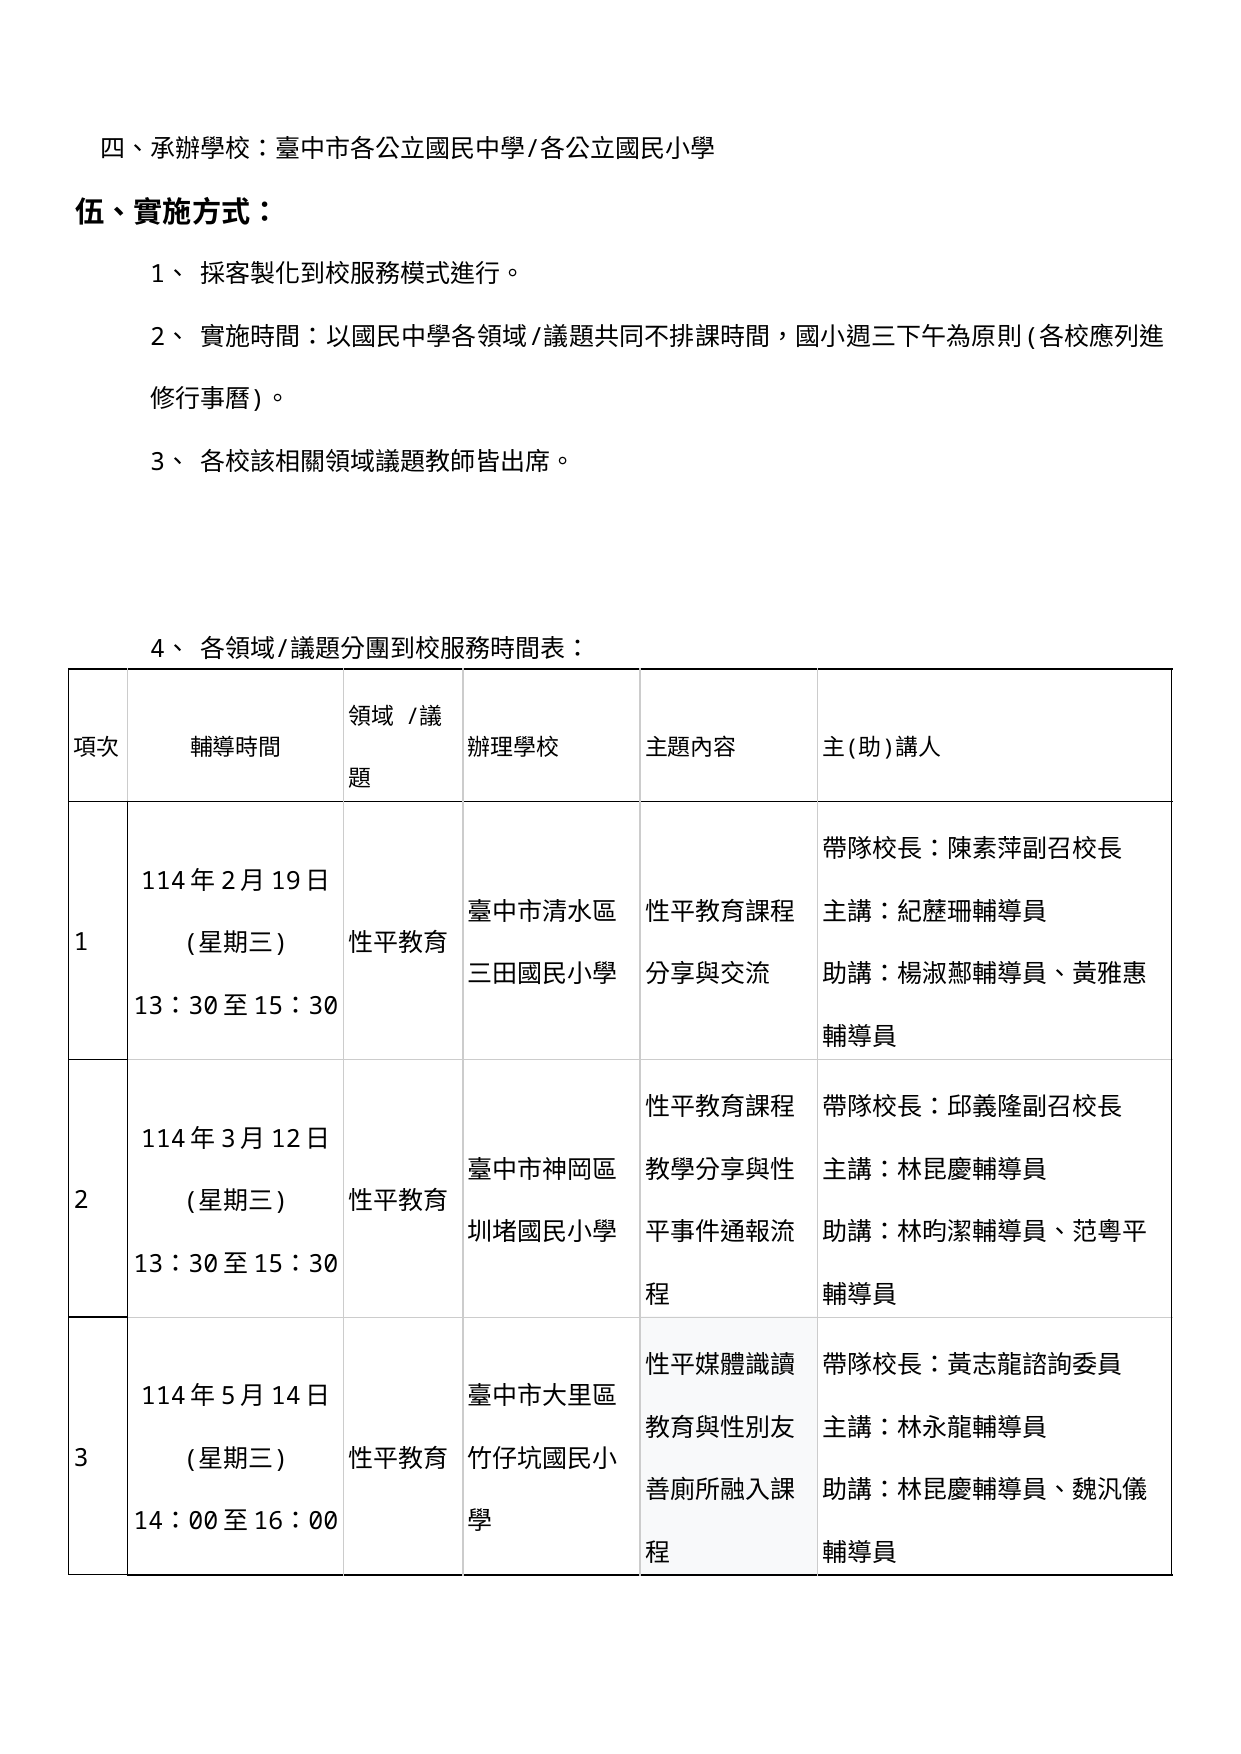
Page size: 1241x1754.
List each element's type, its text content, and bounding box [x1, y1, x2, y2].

table_cell 性平教育 [344, 1060, 462, 1316]
table_cell 114年3月12日 (星期三) 13：30至15：30 [128, 1060, 343, 1316]
table_cell 1 [69, 802, 127, 1058]
table_cell 性平教育 [344, 802, 462, 1058]
table_cell 帶隊校長：陳素萍副召校長 主講：紀藶珊輔導員 助講：楊淑酀輔導員、黃雅惠輔導員 [818, 802, 1171, 1058]
table_cell 2 [69, 1060, 127, 1316]
text 四、承辦學校：臺中市各公立國民中學/各公立國民小學 [100, 105, 1165, 168]
list 各校該相關領域議題教師皆出席。 [150, 418, 1165, 480]
table_cell 帶隊校長：黃志龍諮詢委員 主講：林永龍輔導員 助講：林昆慶輔導員、魏汎儀輔導員 [818, 1318, 1171, 1574]
table_cell 114年2月19日 (星期三) 13：30至15：30 [128, 802, 343, 1058]
table_header 領域 /議題 [344, 670, 462, 801]
table_cell 臺中市大里區竹仔坑國民小學 [464, 1318, 639, 1574]
list 各領域/議題分團到校服務時間表： [150, 605, 1165, 668]
table_cell 3 [69, 1318, 127, 1574]
list 實施時間：以國民中學各領域/議題共同不排課時間，國小週三下午為原則(各校應列進修行事曆)。 [150, 293, 1165, 418]
table_cell 性平媒體識讀教育與性別友善廁所融入課程 [641, 1318, 817, 1574]
table_cell 臺中市神岡區圳堵國民小學 [464, 1060, 639, 1316]
table_header 辦理學校 [464, 670, 639, 801]
list 實施方式： [75, 168, 1165, 230]
table_cell 性平教育課程分享與交流 [641, 802, 817, 1058]
table_header 主題內容 [641, 670, 817, 801]
table_header 輔導時間 [128, 670, 343, 801]
table_cell 性平教育課程教學分享與性平事件通報流程 [641, 1060, 817, 1316]
table_cell 臺中市清水區三田國民小學 [464, 802, 639, 1058]
table_cell 帶隊校長：邱義隆副召校長 主講：林昆慶輔導員 助講：林昀潔輔導員、范粵平輔導員 [818, 1060, 1171, 1316]
table_cell 性平教育 [344, 1318, 462, 1574]
table_cell 114年5月14日 (星期三) 14：00至16：00 [128, 1318, 343, 1574]
table_header 項次 [69, 670, 127, 801]
table_header 主(助)講人 [818, 670, 1171, 801]
list 採客製化到校服務模式進行。 [150, 230, 1165, 293]
